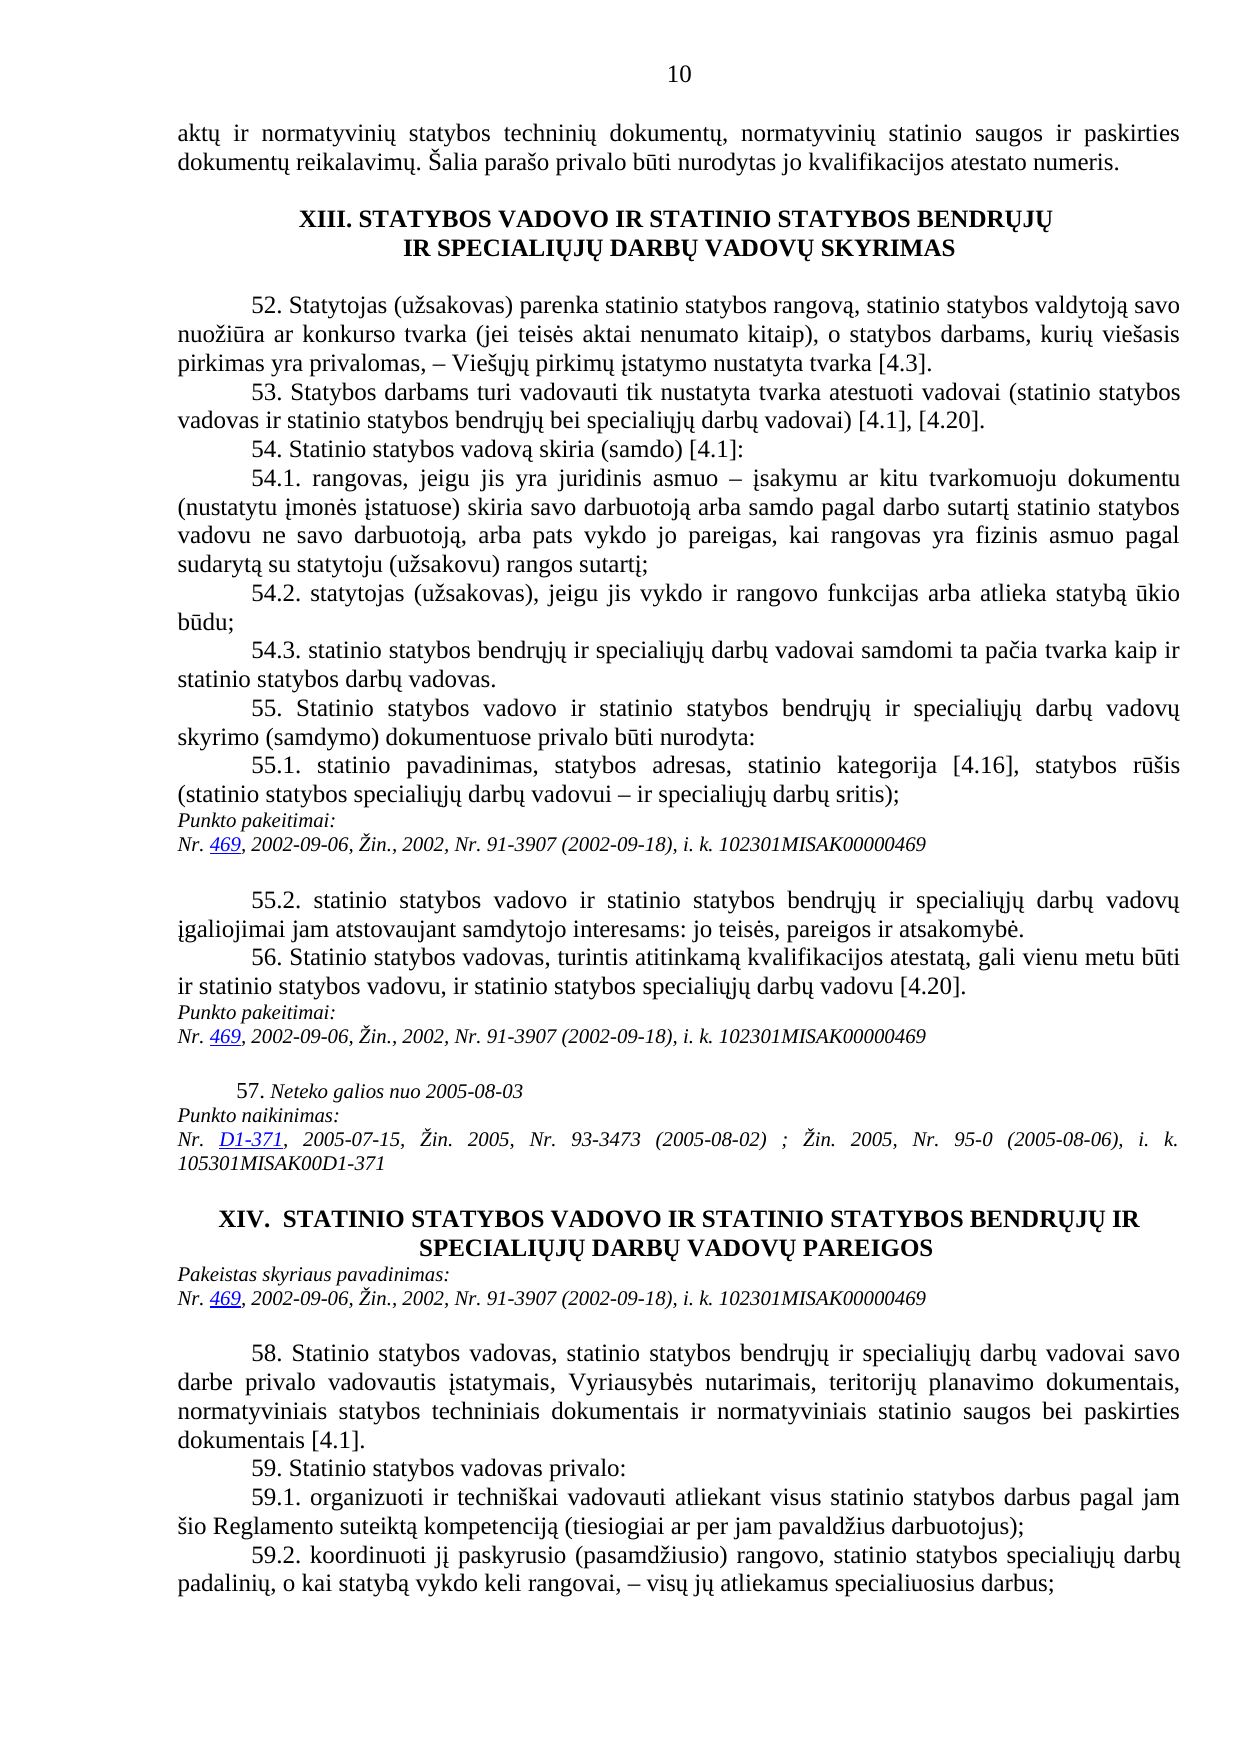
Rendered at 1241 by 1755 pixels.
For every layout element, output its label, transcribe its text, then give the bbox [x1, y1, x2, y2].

text XIV. STATINIO STATYBOS VADOVO IR STATINIO STATYBOS BENDRŲJŲ IR SPECIALIŲJŲ DARBŲ VADOVŲ PAREIGOS [177, 1204, 1181, 1262]
text Punkto naikinimas: [177, 1103, 1181, 1127]
text Punkto pakeitimai: [177, 808, 1181, 832]
text 57. Neteko galios nuo 2005-08-03 [177, 1077, 1181, 1103]
text aktų ir normatyvinių statybos techninių dokumentų, normatyvinių statinio saugos ir paskirties dokumentų reikalavimų. Šalia parašo privalo būti nurodytas jo kvalifikacijos atestato numeris. [177, 118, 1181, 176]
text Punkto pakeitimai: [177, 1000, 1181, 1024]
text Nr. 469, 2002-09-06, Žin., 2002, Nr. 91-3907 (2002-09-18), i. k. 102301MISAK00000469 [177, 1024, 1181, 1048]
text Pakeistas skyriaus pavadinimas: [177, 1262, 1181, 1286]
text Nr. 469, 2002-09-06, Žin., 2002, Nr. 91-3907 (2002-09-18), i. k. 102301MISAK00000469 [177, 832, 1181, 856]
text 55.2. statinio statybos vadovo ir statinio statybos bendrųjų ir specialiųjų darbų vadovų įgaliojimai jam atstovaujant samdytojo interesams: jo teisės, pareigos ir atsakomybė. [177, 885, 1181, 942]
text 56. Statinio statybos vadovas, turintis atitinkamą kvalifikacijos atestatą, gali vienu metu būti ir statinio statybos vadovu, ir statinio statybos specialiųjų darbų vadovu [4.20]. [177, 942, 1181, 1000]
text 59.1. organizuoti ir techniškai vadovauti atliekant visus statinio statybos darbus pagal jam šio Reglamento suteiktą kompetenciją (tiesiogiai ar per jam pavaldžius darbuotojus); [177, 1482, 1181, 1540]
text 55. Statinio statybos vadovo ir statinio statybos bendrųjų ir specialiųjų darbų vadovų skyrimo (samdymo) dokumentuose privalo būti nurodyta: [177, 693, 1181, 751]
text 53. Statybos darbams turi vadovauti tik nustatyta tvarka atestuoti vadovai (statinio statybos vadovas ir statinio statybos bendrųjų bei specialiųjų darbų vadovai) [4.1], [4.20]. [177, 377, 1181, 434]
text 58. Statinio statybos vadovas, statinio statybos bendrųjų ir specialiųjų darbų vadovai savo darbe privalo vadovautis įstatymais, Vyriausybės nutarimais, teritorijų planavimo dokumentais, normatyviniais statybos techniniais dokumentais ir normatyviniais statinio saugos bei paskirties dokumentais [4.1]. [177, 1338, 1181, 1453]
text Nr. 469, 2002-09-06, Žin., 2002, Nr. 91-3907 (2002-09-18), i. k. 102301MISAK00000469 [177, 1286, 1181, 1310]
text 52. Statytojas (užsakovas) parenka statinio statybos rangovą, statinio statybos valdytoją savo nuožiūra ar konkurso tvarka (jei teisės aktai nenumato kitaip), o statybos darbams, kurių viešasis pirkimas yra privalomas, – Viešųjų pirkimų įstatymo nustatyta tvarka [4.3]. [177, 291, 1181, 377]
text Nr. D1-371, 2005-07-15, Žin. 2005, Nr. 93-3473 (2005-08-02) ; Žin. 2005, Nr. 95-0 (2005-08-06), i. k. 105301MISAK00D1-371 [177, 1127, 1181, 1175]
text 54.2. statytojas (užsakovas), jeigu jis vykdo ir rangovo funkcijas arba atlieka statybą ūkio būdu; [177, 578, 1181, 636]
text 55.1. statinio pavadinimas, statybos adresas, statinio kategorija [4.16], statybos rūšis (statinio statybos specialiųjų darbų vadovui – ir specialiųjų darbų sritis); [177, 751, 1181, 808]
text XIII. STATYBOS vadovo ir STATINIO STATYBOS BENDRŲJŲ [177, 204, 1181, 233]
text 54. Statinio statybos vadovą skiria (samdo) [4.1]: [177, 434, 1181, 463]
text 54.1. rangovas, jeigu jis yra juridinis asmuo – įsakymu ar kitu tvarkomuoju dokumentu (nustatytu įmonės įstatuose) skiria savo darbuotoją arba samdo pagal darbo sutartį statinio statybos vadovu ne savo darbuotoją, arba pats vykdo jo pareigas, kai rangovas yra fizinis asmuo pagal sudarytą su statytoju (užsakovu) rangos sutartį; [177, 463, 1181, 578]
text 59.2. koordinuoti jį paskyrusio (pasamdžiusio) rangovo, statinio statybos specialiųjų darbų padalinių, o kai statybą vykdo keli rangovai, – visų jų atliekamus specialiuosius darbus; [177, 1540, 1181, 1597]
text 54.3. statinio statybos bendrųjų ir specialiųjų darbų vadovai samdomi ta pačia tvarka kaip ir statinio statybos darbų vadovas. [177, 636, 1181, 693]
text IR specialiųjų darbų VADOVŲ SKYRIMAS [177, 233, 1181, 262]
text 59. Statinio statybos vadovas privalo: [177, 1453, 1181, 1482]
